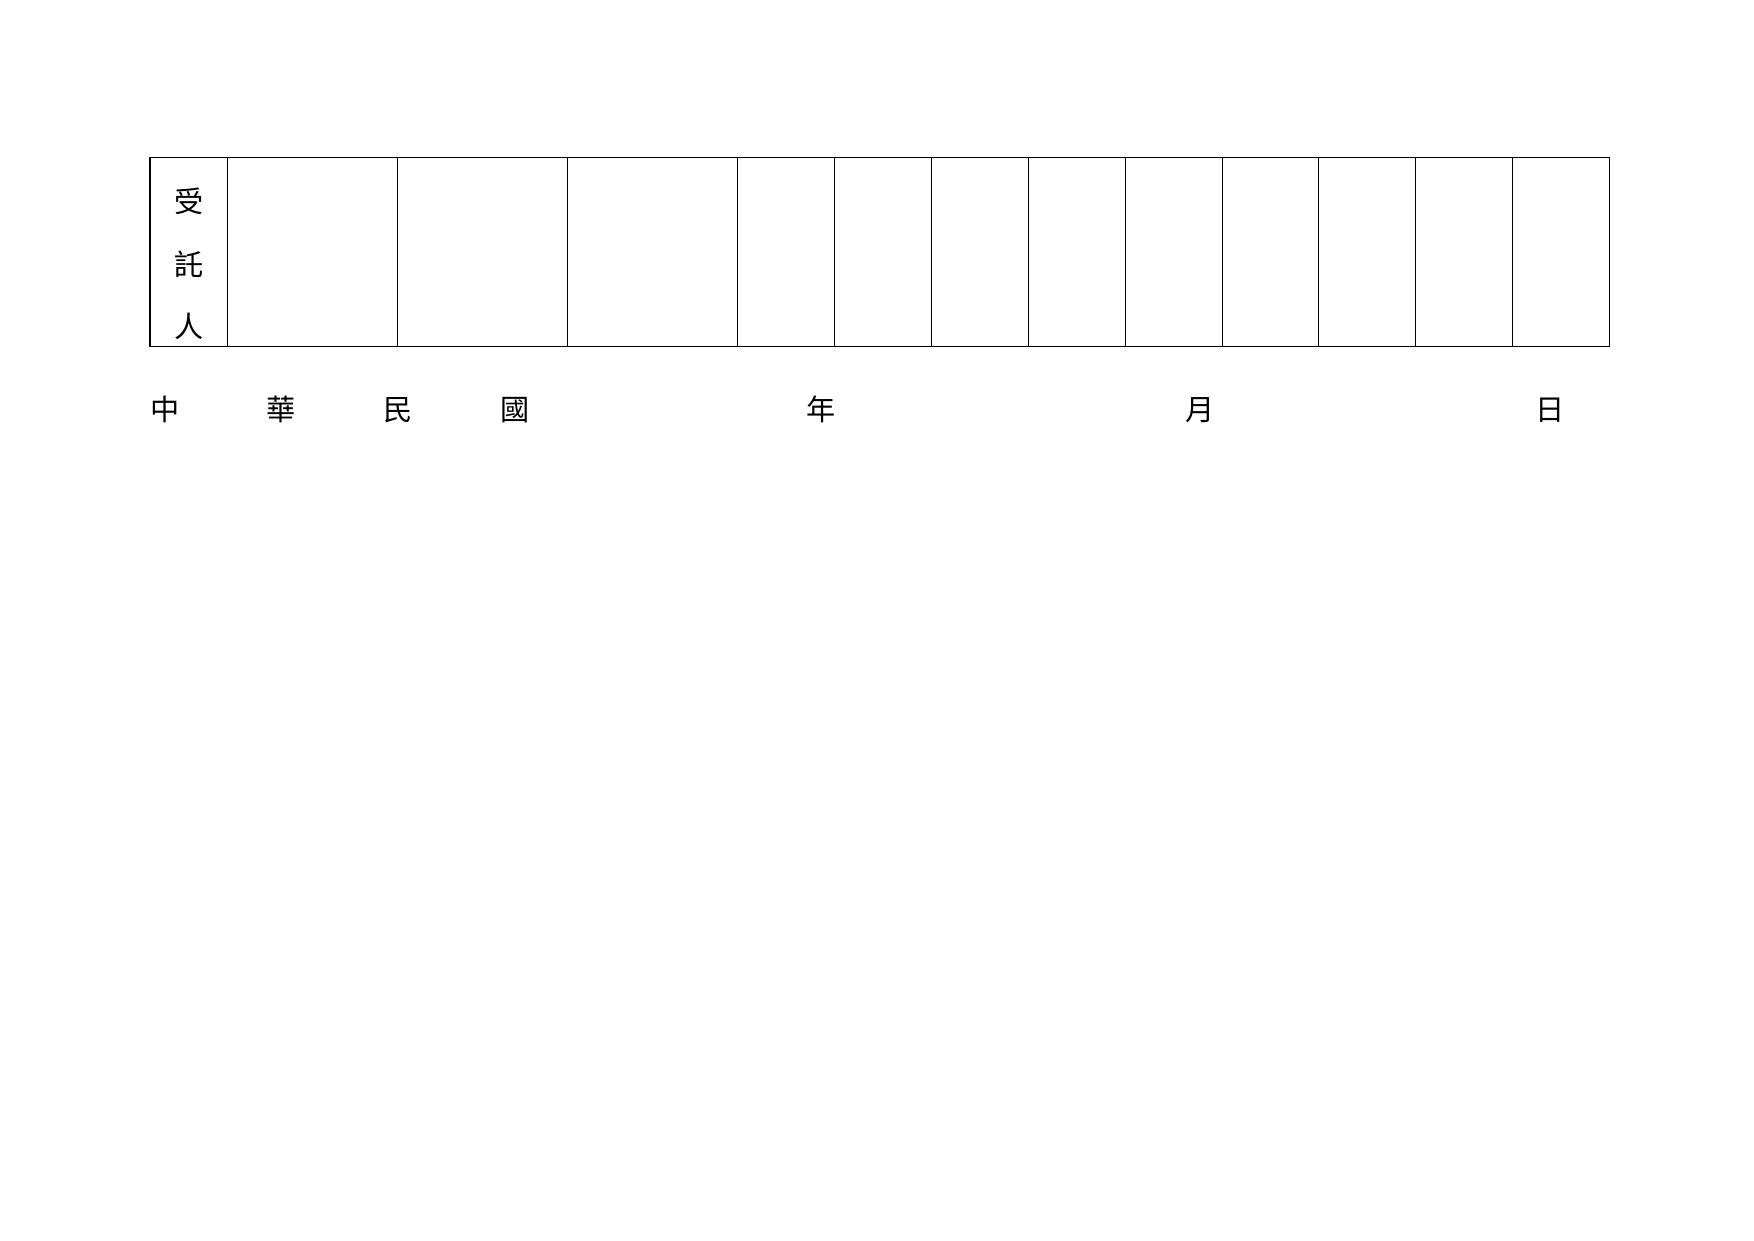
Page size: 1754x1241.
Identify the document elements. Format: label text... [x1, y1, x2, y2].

table_cell [738, 158, 834, 346]
table_cell [398, 158, 567, 346]
table_cell [228, 158, 397, 346]
table_cell [1223, 158, 1318, 346]
table_cell [1126, 158, 1222, 346]
table_cell [1416, 158, 1512, 346]
table_cell [1319, 158, 1415, 346]
table_cell [1513, 158, 1609, 346]
table_cell [568, 158, 737, 346]
table_cell [1029, 158, 1125, 346]
table_cell [835, 158, 931, 346]
table_cell 受 託 人 [151, 158, 227, 346]
text 中 華 民 國 年 月 日 [150, 366, 1604, 428]
table_cell [932, 158, 1028, 346]
